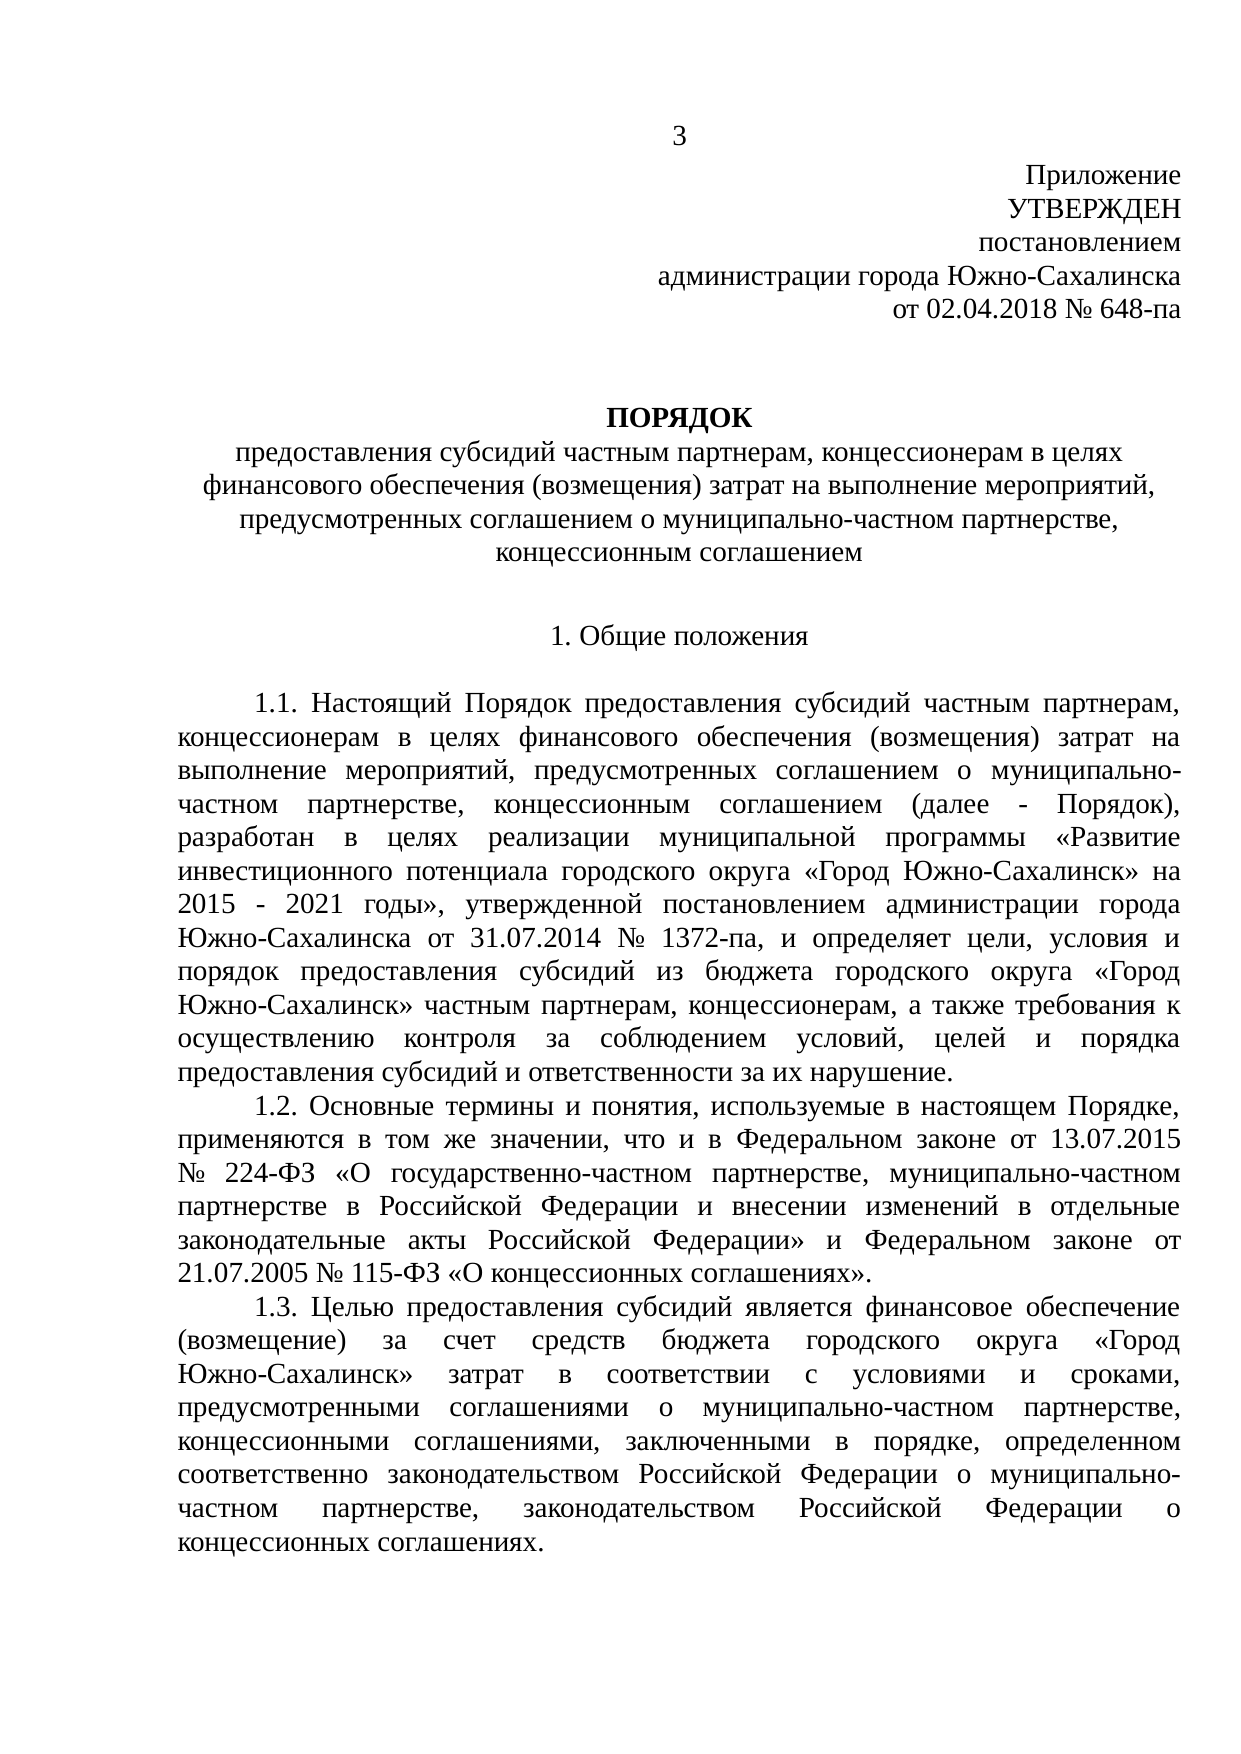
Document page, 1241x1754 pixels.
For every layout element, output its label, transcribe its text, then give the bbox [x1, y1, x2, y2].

text 1.2. Основные термины и понятия, используемые в настоящем Порядке, применяются в том же значении, что и в Федеральном законе от 13.07.2015 № 224-ФЗ «О государственно-частном партнерстве, муниципально-частном партнерстве в Российской Федерации и внесении изменений в отдельные законодательные акты Российской Федерации» и Федеральном законе от 21.07.2005 № 115-ФЗ «О концессионных соглашениях». [177, 1088, 1181, 1289]
text 1.3. Целью предоставления субсидий является финансовое обеспечение (возмещение) за счет средств бюджета городского округа «Город Южно-Сахалинск» затрат в соответствии с условиями и сроками, предусмотренными соглашениями о муниципально-частном партнерстве, концессионными соглашениями, заключенными в порядке, определенном соответственно законодательством Российской Федерации о муниципально-частном партнерстве, законодательством Российской Федерации о концессионных соглашениях. [177, 1289, 1181, 1557]
subtitle Приложение [177, 158, 1181, 191]
text 1.1. Настоящий Порядок предоставления субсидий частным партнерам, концессионерам в целях финансового обеспечения (возмещения) затрат на выполнение мероприятий, предусмотренных соглашением о муниципально-частном партнерстве, концессионным соглашением (далее - Порядок), разработан в целях реализации муниципальной программы «Развитие инвестиционного потенциала городского округа «Город Южно-Сахалинск» на 2015 - 2021 годы», утвержденной постановлением администрации города Южно-Сахалинска от 31.07.2014 № 1372-па, и определяет цели, условия и порядок предоставления субсидий из бюджета городского округа «Город Южно-Сахалинск» частным партнерам, концессионерам, а также требования к осуществлению контроля за соблюдением условий, целей и порядка предоставления субсидий и ответственности за их нарушение. [177, 685, 1181, 1088]
subtitle УТВЕРЖДЕН [177, 191, 1181, 225]
text администрации города Южно-Сахалинска [177, 258, 1181, 292]
subtitle 1. Общие положения [177, 618, 1181, 652]
text ПОРЯДОК предоставления субсидий частным партнерам, концессионерам в целях финансового обеспечения (возмещения) затрат на выполнение мероприятий, предусмотренных соглашением о муниципально-частном партнерстве, концессионным соглашением [177, 400, 1181, 568]
text постановлением [177, 225, 1181, 258]
text от 02.04.2018 № 648-па [177, 292, 1181, 325]
